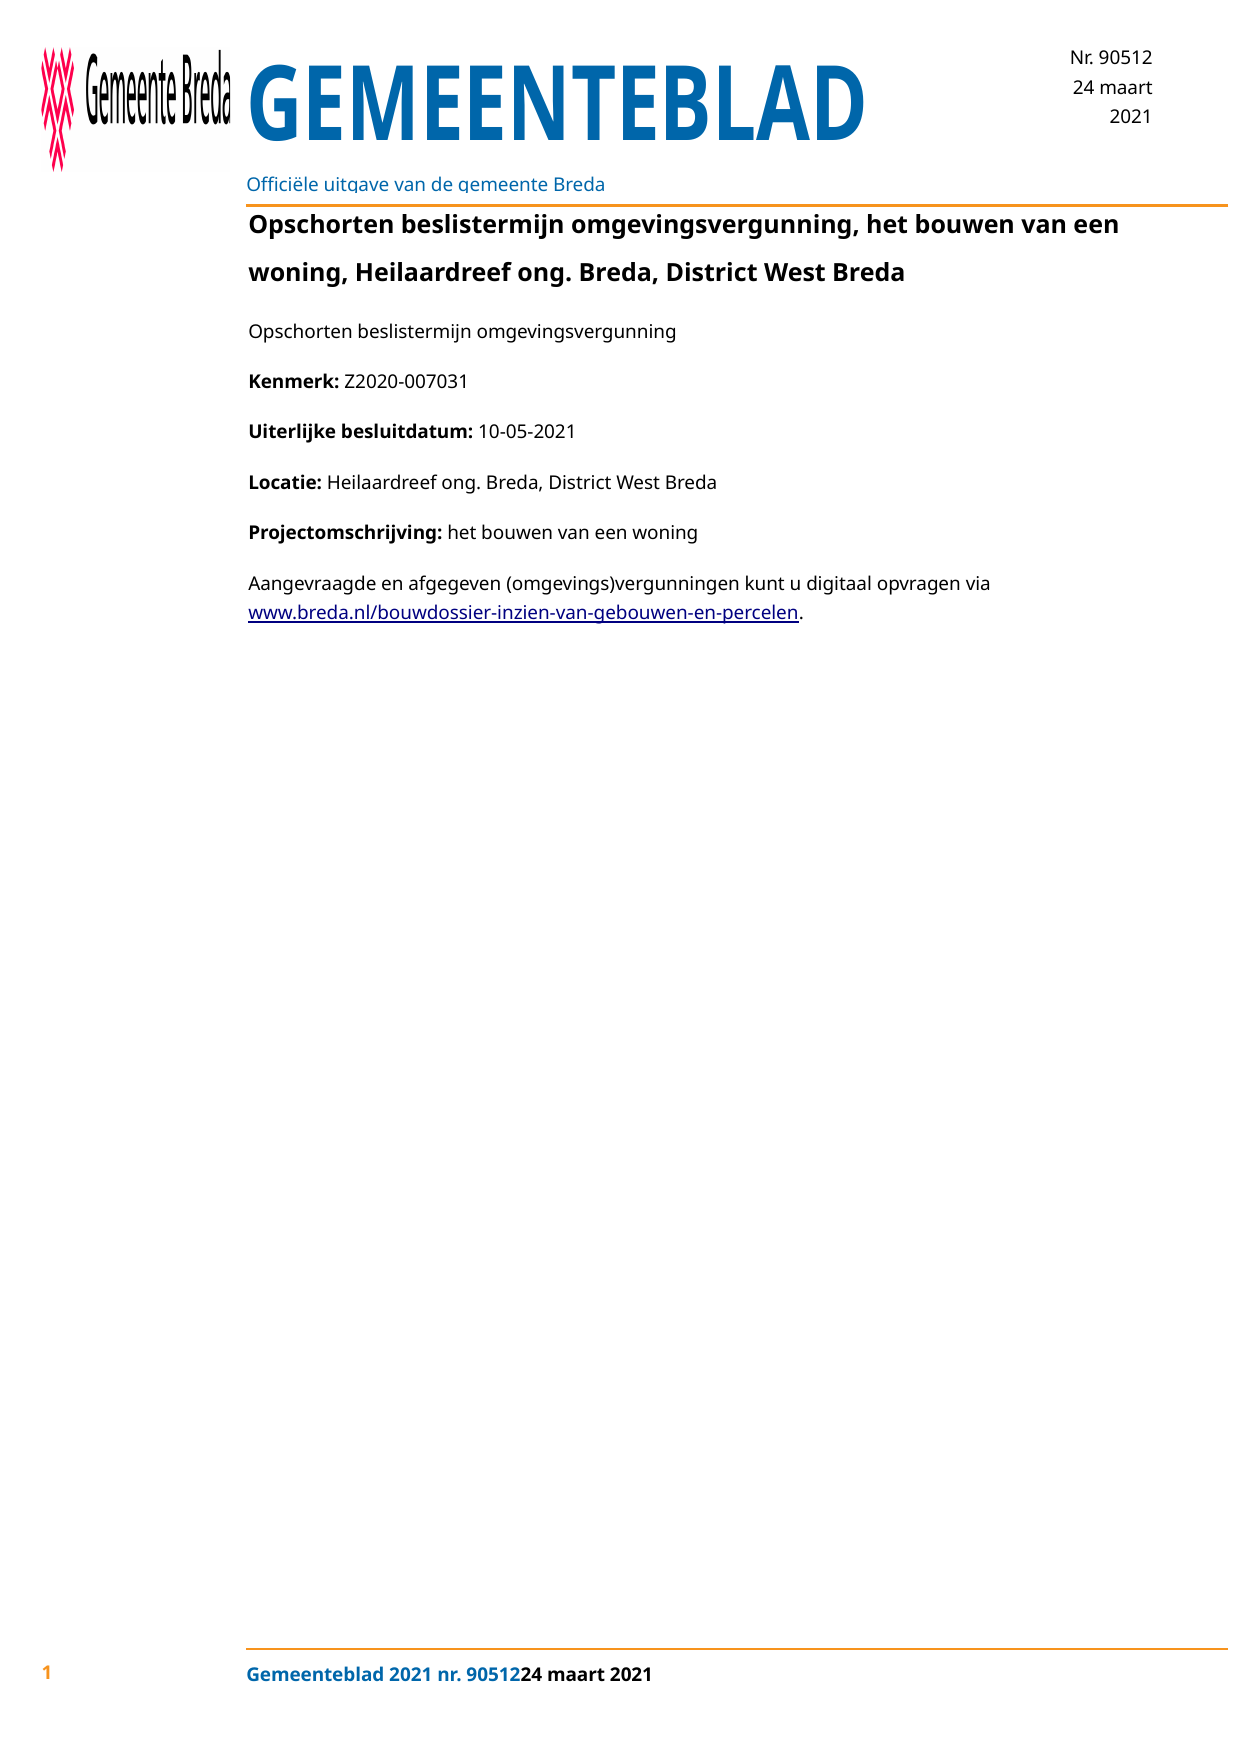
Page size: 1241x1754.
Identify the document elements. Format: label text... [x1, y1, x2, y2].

text Aangevraagde en afgegeven (omgevings)vergunningen kunt u digitaal opvragen via www.breda.nl/bouwdossier-inzien-van-gebouwen-en-percelen. [248, 570, 1152, 625]
text Opschorten beslistermijn omgevingsvergunning, het bouwen van een woning, Heilaardreef ong. Breda, District West Breda [248, 207, 1152, 288]
text Uiterlijke besluitdatum: 10-05-2021 [248, 419, 1152, 444]
text Kenmerk: Z2020-007031 [248, 368, 1152, 394]
text Projectomschrijving: het bouwen van een woning [248, 519, 1152, 545]
text Opschorten beslistermijn omgevingsvergunning [248, 318, 1152, 344]
picture [41, 47, 231, 172]
text Locatie: Heilaardreef ong. Breda, District West Breda [248, 469, 1152, 495]
